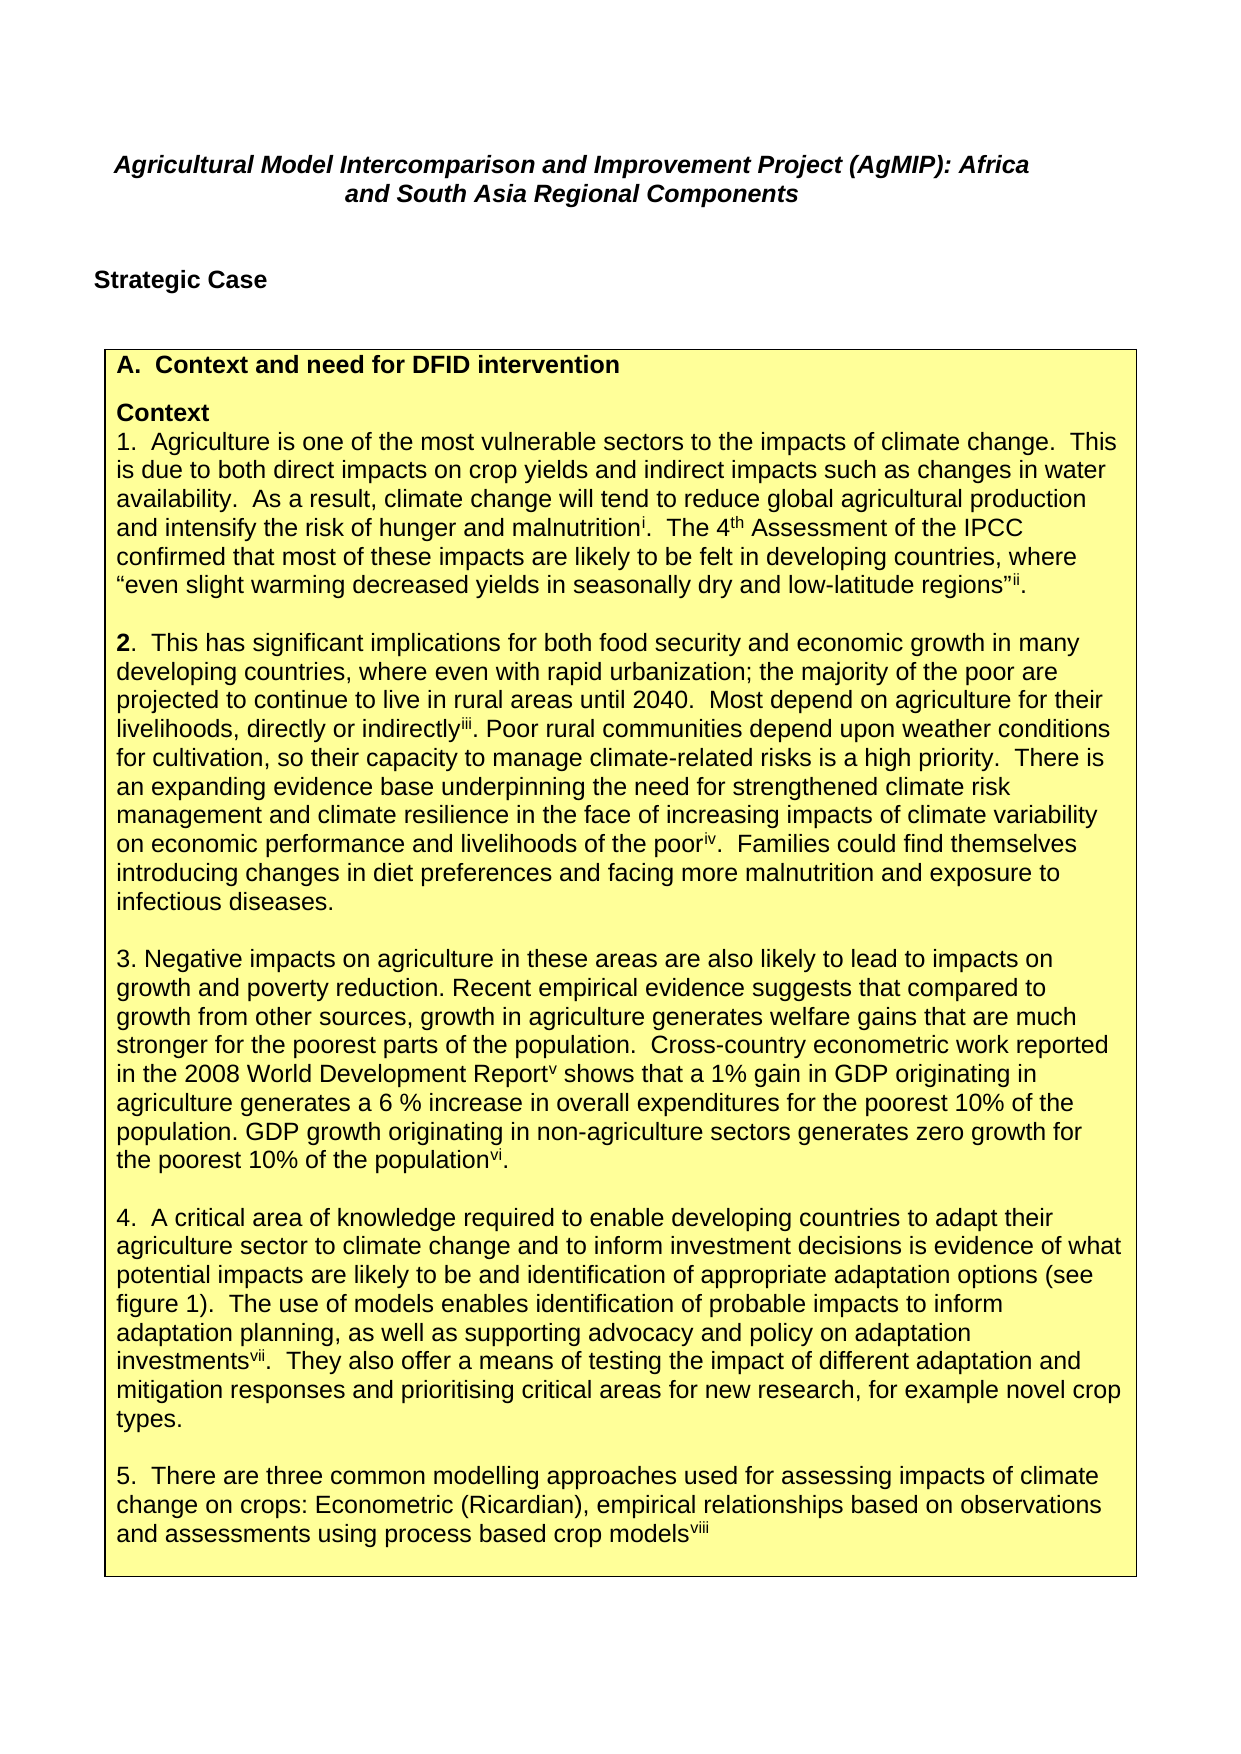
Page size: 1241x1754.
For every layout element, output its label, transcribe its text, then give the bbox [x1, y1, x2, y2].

table_header A. Context and need for DFID intervention Context 1. Agriculture is one of the most vulnerable sectors to the impacts of climate change. This is due to both direct impacts on crop yields and indirect impacts such as changes in water availability. As a result, climate change will tend to reduce global agricultural production and intensify the risk of hunger and malnutrition. The 4th Assessment of the IPCC confirmed that most of these impacts are likely to be felt in developing countries, where “even slight warming decreased yields in seasonally dry and low-latitude regions”. 2. This has significant implications for both food security and economic growth in many developing countries, where even with rapid urbanization; the majority of the poor are projected to continue to live in rural areas until 2040. Most depend on agriculture for their livelihoods, directly or indirectly. Poor rural communities depend upon weather conditions for cultivation, so their capacity to manage climate-related risks is a high priority. There is an expanding evidence base underpinning the need for strengthened climate risk management and climate resilience in the face of increasing impacts of climate variability on economic performance and livelihoods of the poor. Families could find themselves introducing changes in diet preferences and facing more malnutrition and exposure to infectious diseases. 3. Negative impacts on agriculture in these areas are also likely to lead to impacts on growth and poverty reduction. Recent empirical evidence suggests that compared to growth from other sources, growth in agriculture generates welfare gains that are much stronger for the poorest parts of the population. Cross-country econometric work reported in the 2008 World Development Report shows that a 1% gain in GDP originating in agriculture generates a 6 % increase in overall expenditures for the poorest 10% of the population. GDP growth originating in non-agriculture sectors generates zero growth for the poorest 10% of the population. 4. A critical area of knowledge required to enable developing countries to adapt their agriculture sector to climate change and to inform investment decisions is evidence of what potential impacts are likely to be and identification of appropriate adaptation options (see figure 1). The use of models enables identification of probable impacts to inform adaptation planning, as well as supporting advocacy and policy on adaptation investments. They also offer a means of testing the impact of different adaptation and mitigation responses and prioritising critical areas for new research, for example novel crop types. 5. There are three common modelling approaches used for assessing impacts of climate change on crops: Econometric (Ricardian), empirical relationships based on observations and assessments using process based crop models Figure 1 Adaptation to Climate Change - Framework of areas of Knowledge needed Evidence of need for intervention 6. Current models of projected impacts on agriculture are of limited use as they are subject to a range of uncertainties and based upon a number of major assumptions that produce divergent results. For example, the “simulated responses of maize in Africa to a doubling of CO2 can be as broad as -98% to 16%, or as narrow as -14% to -12%”. Table 1 illustrates the effect of uncertainties about variables such as the role of CO2 fertilisation on estimating impacts on hunger. A recent literature review of the area concluded that “the causes of historical and recent variability in food availability (specifically crop yield variability) are not well understood and evidence for the role of climate as a driver is patchy and poorly quantified” Table 1: Global-scale impacts of climate change by 2080. 7. There has not been a systematic setting of standards and protocols to compare agricultural impact models, as has happened in the global climate change models. While, integrated assessments using crop simulation models have tended to be the most common modelling approach used, there are differences between crop models and the extent to which they incorporate different climatic factors and quantify uncertainty, which can lead to divergent results. Some models don’t integrate key drivers that affect food security in developing countries, again limiting their usefulness . There is scope for more poverty focus in crop modelling research. Assessment of agricultural systems can be enhanced through improved simulation models for locally important subsistence crops and varieties. Increasingly, testing and evaluation of models should consider the consequences for crop production on food systems most significant to the poor. 8. The Inter governmental Panel on Climate Change (IPCC) has recognised and advocated for improvements in these integrated models: “Calls by the IPCC Third Assessment Report to enhance crop model inter-comparison studies have remained largely unheeded: Improvements and further evaluation of economic, trade and technical components within integrated assessment models are needed….” Why DFID’s intervention is justified and the difference intervening will make to reducing poverty 9. Securing future agricultural productivity in African and South Asia in the face of the challenges of a changing climate is key to meeting development goals, including poverty reduction and food security. The empirical relationship between agriculture and poverty reduction is well established. For example, in Africa, agricultural growth has been found to be four times more effective in increasing the incomes of the extreme poor than growth originating in other sectors. A number of studies in Africa have emphasised the ‘multiplier’ effects of growth in agricultural incomes, with estimated income growth multipliers of between 1.5 and 3 across a number of African countries. This is a higher multiplier than in any other sector. 10. There is a key knowledge gap on the impact of climate change on agriculture and food security, particularly in developing countries. Improved models provide the major way to address this gap and improve the evidence base to support efforts to improve agricultural productivity and food security in the context of climate change. 11. Improved knowledge in this area and capacity for ongoing impact analysis is crucial in developing countries. This is because of the high likelihood of negative impacts from climate change on agriculture in these regions and the importance of this sector for poverty reduction. Investments in adaptation strategies can also have various indirect effects on wages and food prices. Adaptive capacity can enhance greater access to locally traded goods and services, which has implications for household livelihoods. Better impact information is needed in order to direct investments in adaptation that improve poor household’s livelihoods. 12. As set out by the IPCC, there is general consensus that the greatest negative impacts on agriculture resulting from climate change will occur in developing countries. Various studies have projected the potential impacts on poverty and hunger that could occur as a result. For example, one study shows that 65% of the global increase in climate-related hunger is projected to occur in Africa. The World Development Report 2010 suggests that a warming of 2oC is projected to result in a 4-5 % permanent reduction in annual income per capita in Africa and South Asia, driven by agricultural impacts. 13. This intervention will lead to the production of more robust information on the likely impacts of climate change on agriculture in developing country regions. This will enable key decision makers in these regions to deliver better informed policies and investments to secure agricultural productivity in the face of climate change and make better decisions on adaptation. It will also support aid agencies and the international community to make more effective poverty reducing aid and adaptation investments in the agricultural sector in these regions. 14. As well as substantially improving information on the impacts of climate change on food security and agriculture in Africa and South Asia to meet the challenges set out above, it is critical that model improvements are done in a way that addresses the specific needs of this region and results are accessed by decision makers that can use them to improve the lives of poor households whose livelihoods are affected by climate impacts. As models and data sets improve around the world, regional scientists and decision makers need to be a part of this to ensure they respond to national and regionally important policy questions and are validated for the specific regional context. Capacity needs to be built in these regions to allow ownership and access to use these tools over the long term. 15. The ultimate beneficiaries of improved modelling are farmers and the food insecure in Africa and South Asia through the contribution models can make to identifying effective actions in response to climate shocks and trends and their impacts on food security. Modelling does not directly reach these beneficiaries but by targeting and involving key intermediaries, such as policy makers, agricultural planners and innovators, the evidence they generate can lead to improved development interventions. Why DFID’s intervention is feasible and the consequences of not intervening 16. DFID intervention is feasible as there is now a global initiative (AgMIP – The Agricultural Model Intercomparison and Improvement Project) that offers a robust platform to address the need set out above in key developing country regions. 17. The AgMIP project has been developed since June 2008 as a global initiative, bringing together the leading crop and economic modellers. Input has been received from agricultural scientists from around the world including Latin America, Africa, and Asia, Europe, North America, and Australia. Project development also benefited from discussions following a presentation at the World Bank in May, 2009 and one in London with UK and European agricultural modellers early in 2009 as well. Regional members of the Steering Group have also contributed to the development of the capacity building aspects of the project. 18. Its first workshop was held in October and attended by 75 participants representing the key crop and agricultural economic models, demonstrating the global buy in to the project. It is now at a point where the framework has been established and DFID investment can capitalise on this to support tailored projects for Africa and South Asia. 19. DFID has a comparative advantage to support research in this area. We already support a number of research initiatives and partners that will benefit from and inform this programme: CGIAR CCAFS programme, CORAF, ASARECA, SAARP and Hadley CSRP. We are able to bring these links and experience of working on agriculture and climate change to the programme. 20. If DFID chose not to intervene, there would be an increased risk of this global initiative failing to generate results relevant to those regions of Africa and South Asia, likely to be hardest hit by climate change. The leading researchers in this area tend to be from developed countries; our support will ensure that developing country scientists and policy makers are involved in this initiative and provided with the capacity to validate and generate results for their regions, both during and beyond the lifetime of AgMIP. Links to any other HMG/DFID strategic priorities 21. This project will contribute to the UK Government’s strategic poverty reduction priorities to combat climate change and boost wealth creation and the UK’s International Climate Change Strategy. It will provide improved information on impacts of climate change on agriculture and food security in Africa and South Asia to governments and actors in those regions. It will also provide evidence needed to support DFID’s broader research investment and commitments in this area; for example it will generate evidence on priority agriculture adaptation options for further research, responding to studies such as the recent Foresight study that identified the role of climate in market volatility. [106, 350, 1136, 1576]
text Agricultural Model Intercomparison and Improvement Project (AgMIP): Africa and South Asia Regional Components [94, 150, 1053, 207]
text Strategic Case [94, 265, 1053, 294]
